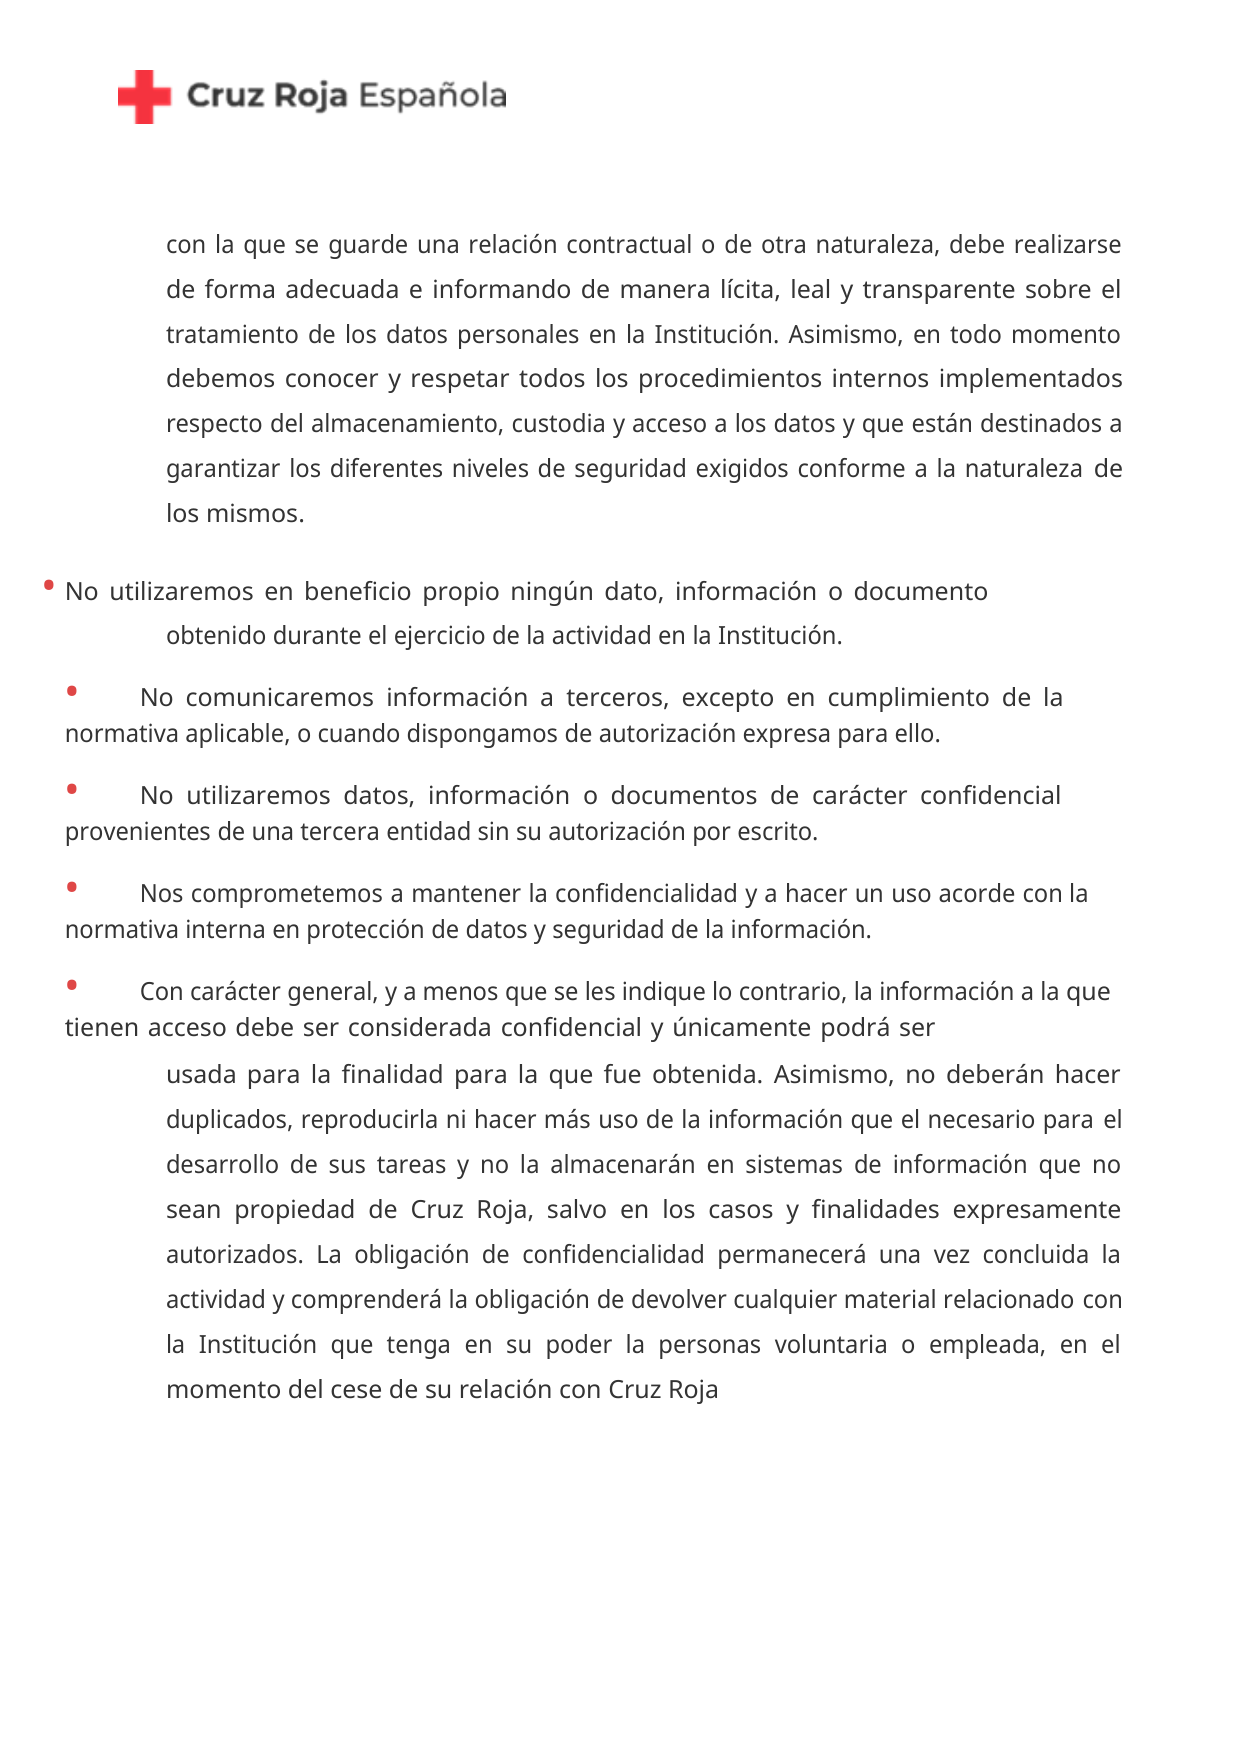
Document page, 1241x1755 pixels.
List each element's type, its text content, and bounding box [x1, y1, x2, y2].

list No comunicaremos información a terceros, excepto en cumplimiento de la normativa aplicable, o cuando dispongamos de autorización expresa para ello. [64, 663, 1122, 750]
text usada para la finalidad para la que fue obtenida. Asimismo, no deberán hacer duplicados, reproducirla ni hacer más uso de la información que el necesario para el desarrollo de sus tareas y no la almacenarán en sistemas de información que no sean propiedad de Cruz Roja, salvo en los casos y finalidades expresamente autorizados. La obligación de confidencialidad permanecerá una vez concluida la actividad y comprenderá la obligación de devolver cualquier material relacionado con la Institución que tenga en su poder la personas voluntaria o empleada, en el momento del cese de su relación con Cruz Roja [166, 1057, 1123, 1405]
list No utilizaremos en beneficio propio ningún dato, información o documento [42, 541, 1134, 615]
list No utilizaremos datos, información o documentos de carácter confidencial provenientes de una tercera entidad sin su autorización por escrito. [64, 761, 1122, 848]
text obtenido durante el ejercicio de la actividad en la Institución. [166, 615, 1134, 652]
text con la que se guarde una relación contractual o de otra naturaleza, debe realizarse de forma adecuada e informando de manera lícita, leal y transparente sobre el tratamiento de los datos personales en la Institución. Asimismo, en todo momento debemos conocer y respetar todos los procedimientos internos implementados respecto del almacenamiento, custodia y acceso a los datos y que están destinados a garantizar los diferentes niveles de seguridad exigidos conforme a la naturaleza de los mismos. [166, 226, 1123, 530]
list Nos comprometemos a mantener la confidencialidad y a hacer un uso acorde con la normativa interna en protección de datos y seguridad de la información. [64, 859, 1122, 946]
list Con carácter general, y a menos que se les indique lo contrario, la información a la que tienen acceso debe ser considerada confidencial y únicamente podrá ser [64, 957, 1123, 1044]
